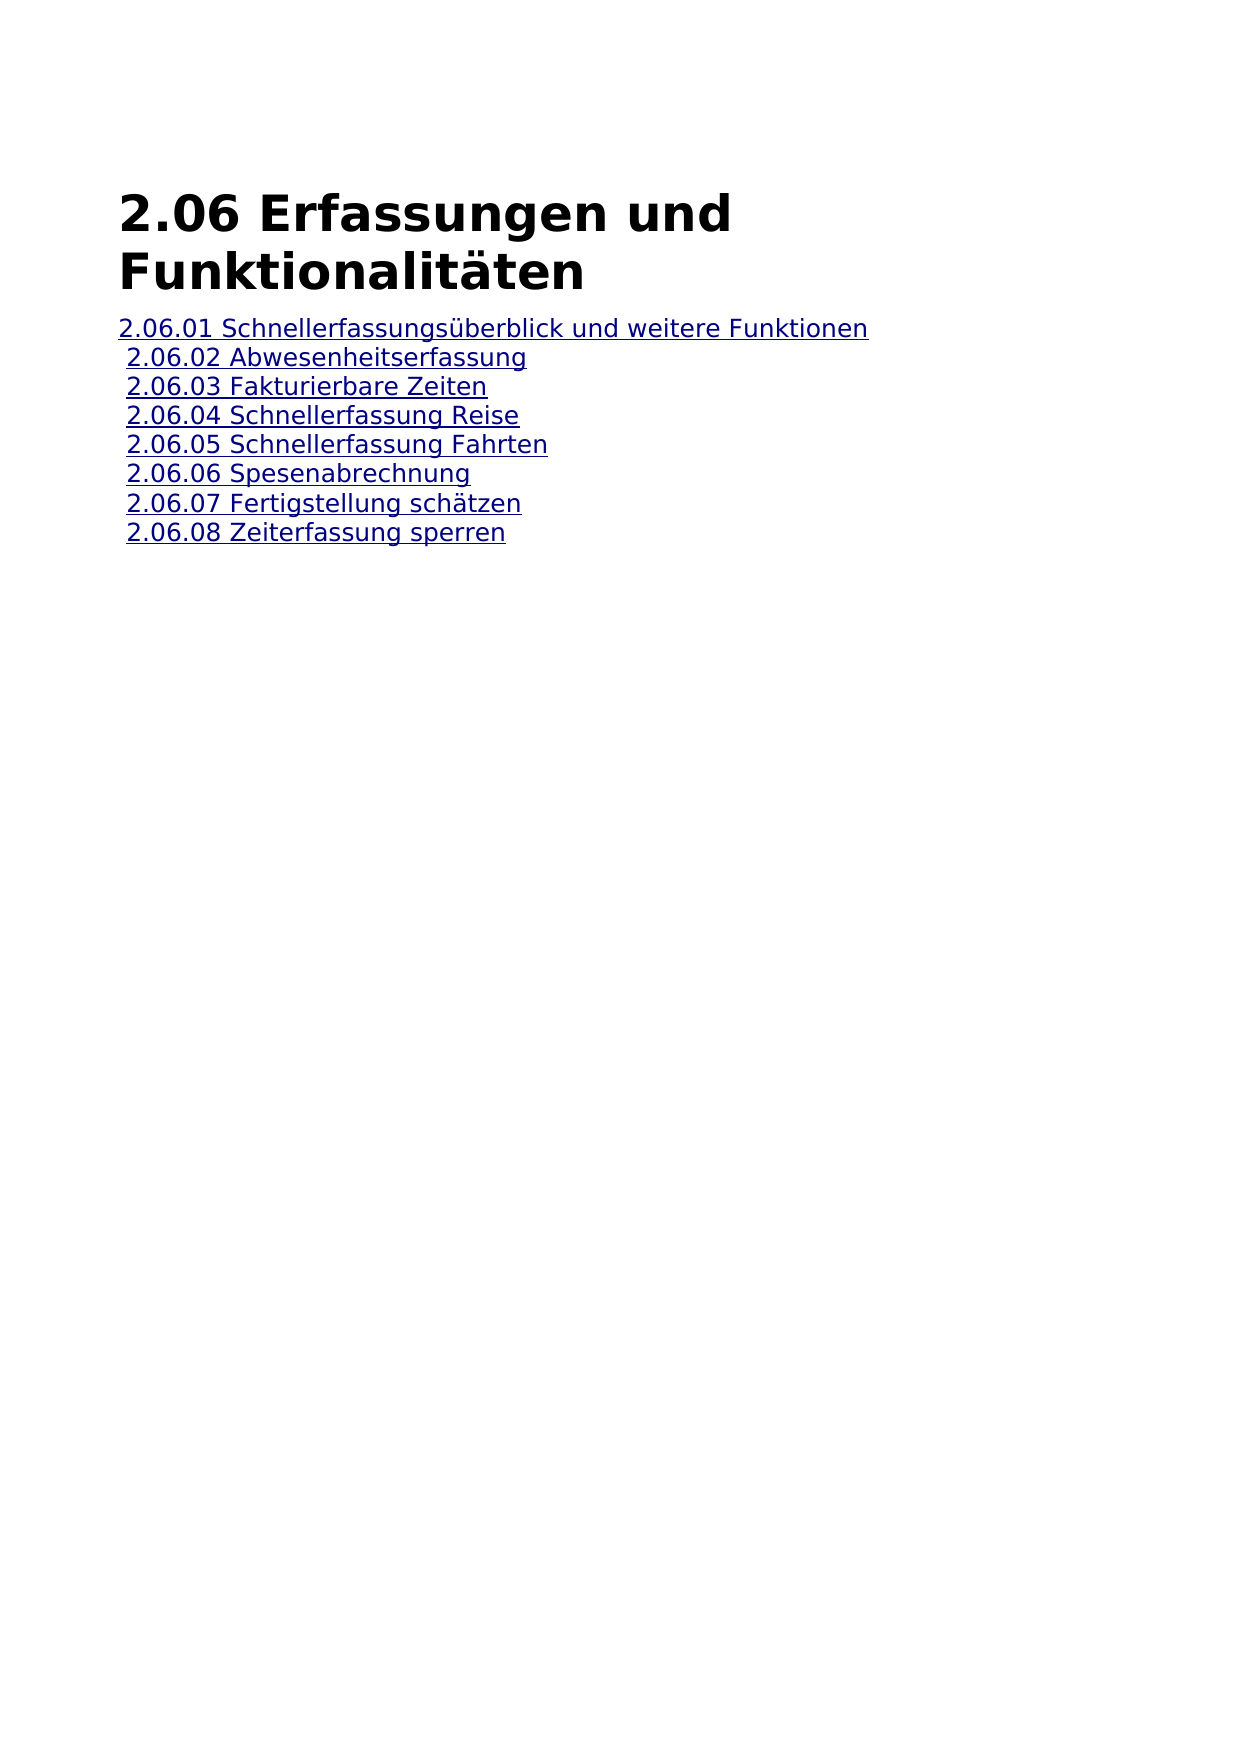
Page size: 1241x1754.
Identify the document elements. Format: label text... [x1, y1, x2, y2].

subtitle 2.06 Erfassungen und Funktionalitäten [118, 185, 1122, 301]
text 2.06.01 Schnellerfassungsüberblick und weitere Funktionen 2.06.02 Abwesenheitserfassung 2.06.03 Fakturierbare Zeiten 2.06.04 Schnellerfassung Reise 2.06.05 Schnellerfassung Fahrten 2.06.06 Spesenabrechnung 2.06.07 Fertigstellung schätzen 2.06.08 Zeiterfassung sperren [118, 314, 1122, 576]
